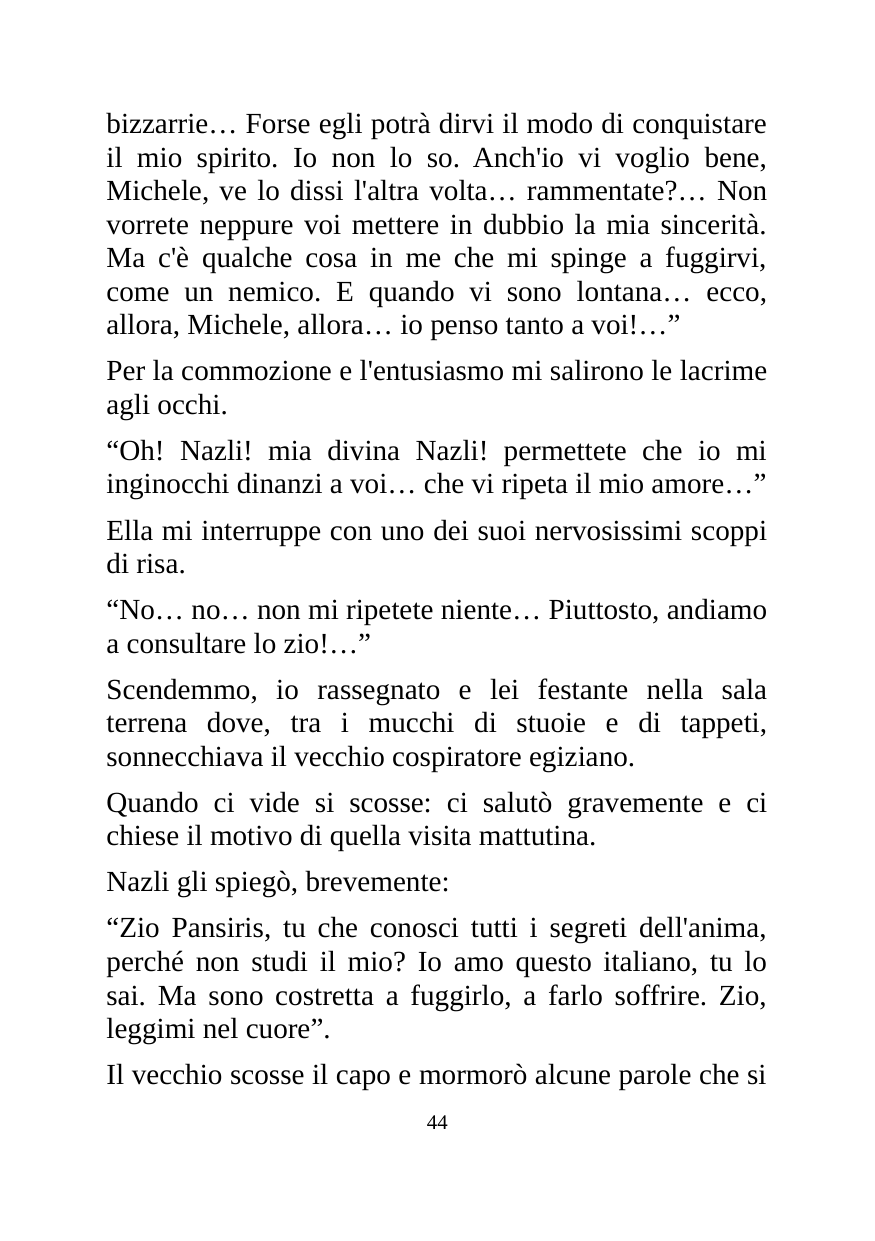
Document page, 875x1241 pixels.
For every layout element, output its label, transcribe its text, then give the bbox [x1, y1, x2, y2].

text Nazli gli spiegò, brevemente: [106, 864, 768, 898]
text “No… no… non mi ripetete niente… Piuttosto, andiamo a consultare lo zio!…” [106, 592, 768, 659]
text Scendemmo, io rassegnato e lei festante nella sala terrena dove, tra i mucchi di stuoie e di tappeti, sonnecchiava il vecchio cospiratore egiziano. [106, 672, 768, 772]
text Per la commozione e l'entusiasmo mi salirono le lacrime agli occhi. [106, 353, 768, 421]
text “Oh! Nazli! mia divina Nazli! permettete che io mi inginocchi dinanzi a voi… che vi ripeta il mio amore…” [106, 433, 768, 500]
text Quando ci vide si scosse: ci salutò gravemente e ci chiese il motivo di quella visita mattutina. [106, 785, 768, 852]
text bizzarrie… Forse egli potrà dirvi il modo di conquistare il mio spirito. Io non lo so. Anch'io vi voglio bene, Michele, ve lo dissi l'altra volta… rammentate?… Non vorrete neppure voi mettere in dubbio la mia sincerità. Ma c'è qualche cosa in me che mi spinge a fuggirvi, come un nemico. E quando vi sono lontana… ecco, allora, Michele, allora… io penso tanto a voi!…” [106, 106, 768, 341]
text Il vecchio scosse il capo e mormorò alcune parole che si [106, 1057, 768, 1091]
text Ella mi interruppe con uno dei suoi nervosissimi scoppi di risa. [106, 513, 768, 580]
text “Zio Pansiris, tu che conosci tutti i segreti dell'anima, perché non studi il mio? Io amo questo italiano, tu lo sai. Ma sono costretta a fuggirlo, a farlo soffrire. Zio, leggimi nel cuore”. [106, 911, 768, 1045]
